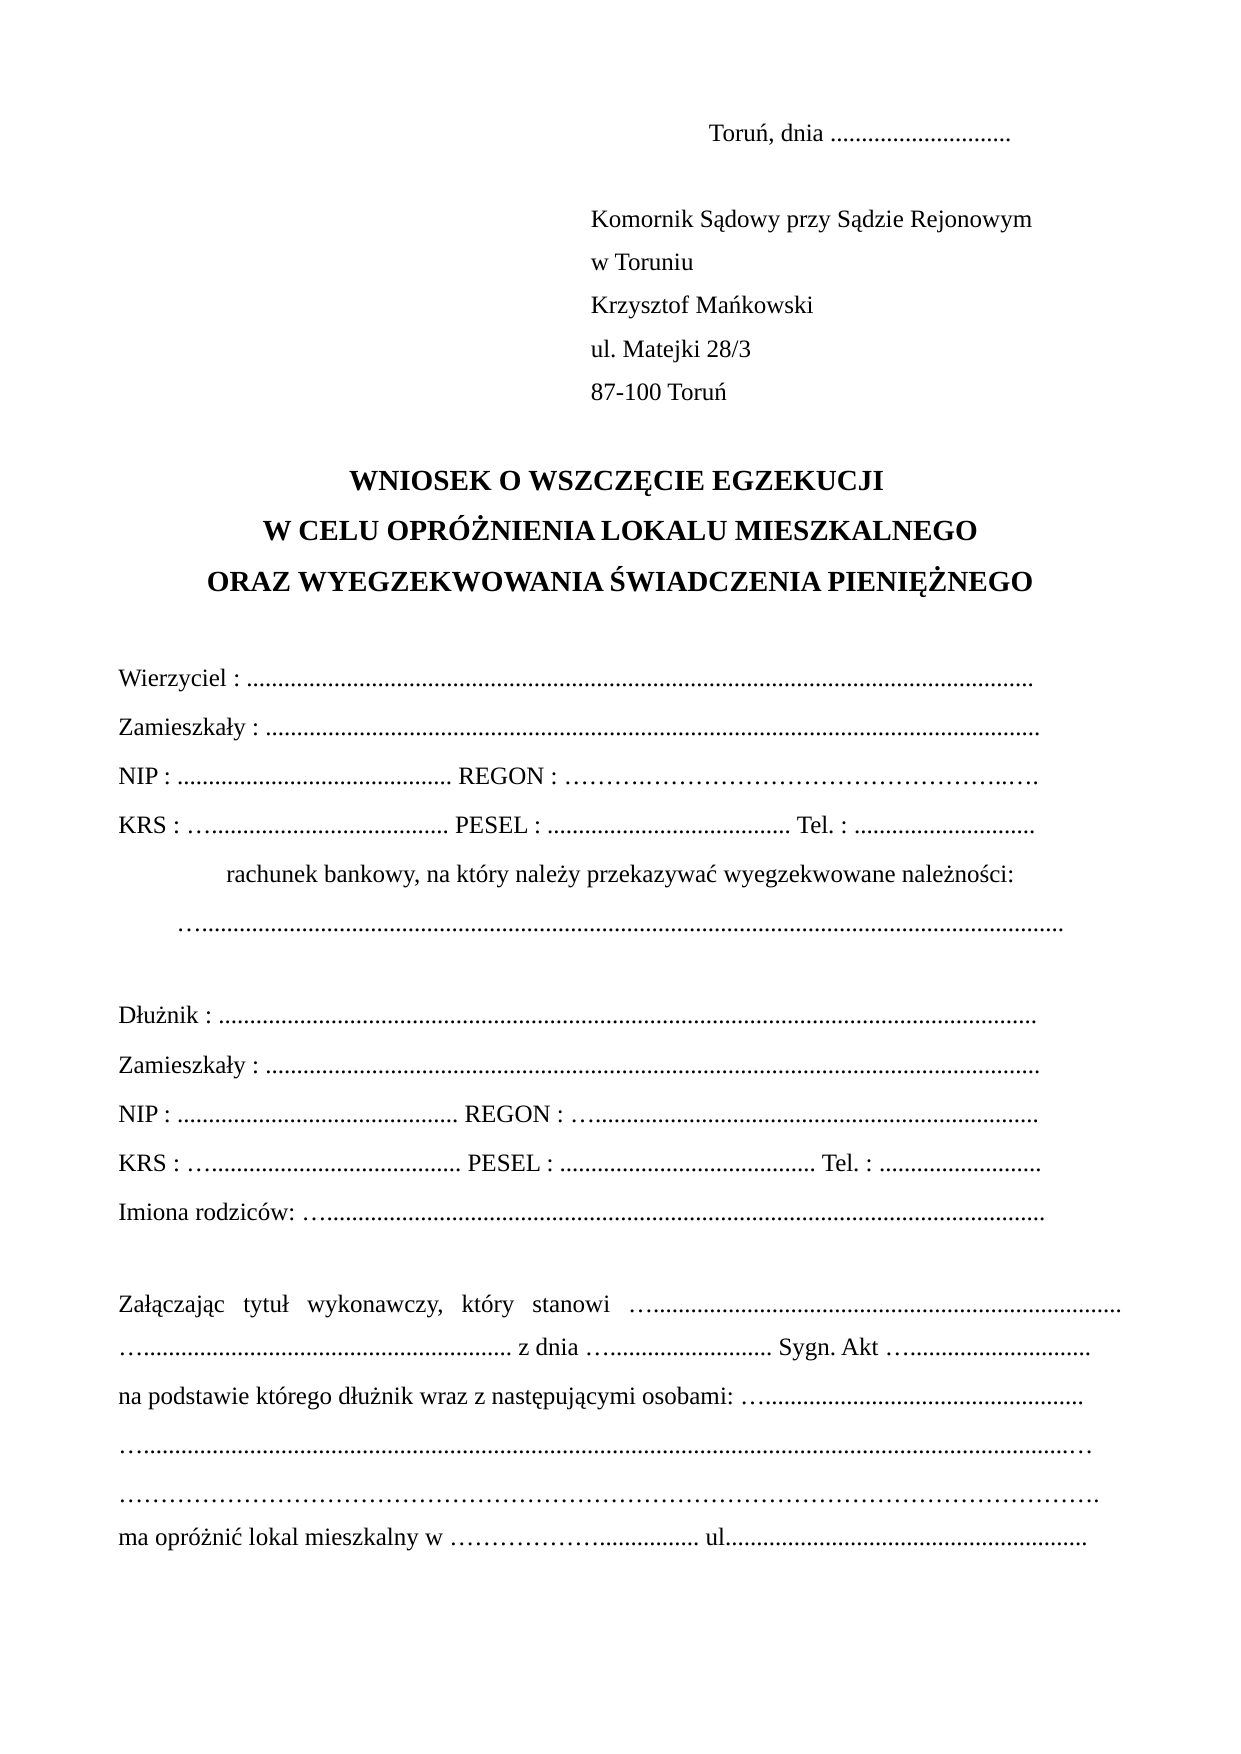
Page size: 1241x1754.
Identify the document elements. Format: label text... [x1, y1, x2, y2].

text Imiona rodziców: …................................................................................................................... [118, 1197, 1122, 1226]
text Wierzyciel : .............................................................................................................................. [118, 663, 1122, 692]
text Zamieszkały : ............................................................................................................................ [118, 1050, 1122, 1078]
text ma opróżnić lokal mieszkalny w ………………................ ul.......................................................... [118, 1522, 1122, 1551]
text na podstawie którego dłużnik wraz z następującymi osobami: …................................................... [118, 1381, 1122, 1410]
text Dłużnik : ................................................................................................................................... [118, 1001, 1122, 1029]
text ….......................................................................................................................................... [118, 908, 1122, 937]
text Komornik Sądowy przy Sądzie Rejonowym [591, 204, 1122, 233]
text KRS : …........................................ PESEL : ......................................... Tel. : .......................... [118, 1148, 1122, 1177]
text ORAZ WYEGZEKWOWANIA ŚWIADCZENIA PIENIĘŻNEGO [118, 564, 1122, 597]
text NIP : ............................................. REGON : …....................................................................... [118, 1099, 1122, 1127]
text …....................................................................................................................................................… [118, 1430, 1122, 1459]
text Załączając tytuł wykonawczy, który stanowi …...........................................................................…........................................................... z dnia ….......................... Sygn. Akt …............................. [118, 1289, 1122, 1361]
text 87-100 Toruń [591, 377, 1122, 406]
text Zamieszkały : ............................................................................................................................ [118, 712, 1122, 741]
text WNIOSEK O WSZCZĘCIE EGZEKUCJI W CELU OPRÓŻNIENIA LOKALU MIESZKALNEGO [118, 463, 1122, 547]
text KRS : …...................................... PESEL : ....................................... Tel. : ............................. [118, 810, 1122, 839]
text ………………………………………………………………………………………………………. [118, 1479, 1122, 1508]
text ul. Matejki 28/3 [591, 334, 1122, 362]
text w Toruniu [591, 247, 1122, 276]
text Toruń, dnia ............................. [709, 118, 1122, 147]
text NIP : ............................................ REGON : ……….……………………………………..…. [118, 761, 1122, 790]
text Krzysztof Mańkowski [591, 291, 1122, 319]
text rachunek bankowy, na który należy przekazywać wyegzekwowane należności: [118, 859, 1122, 888]
